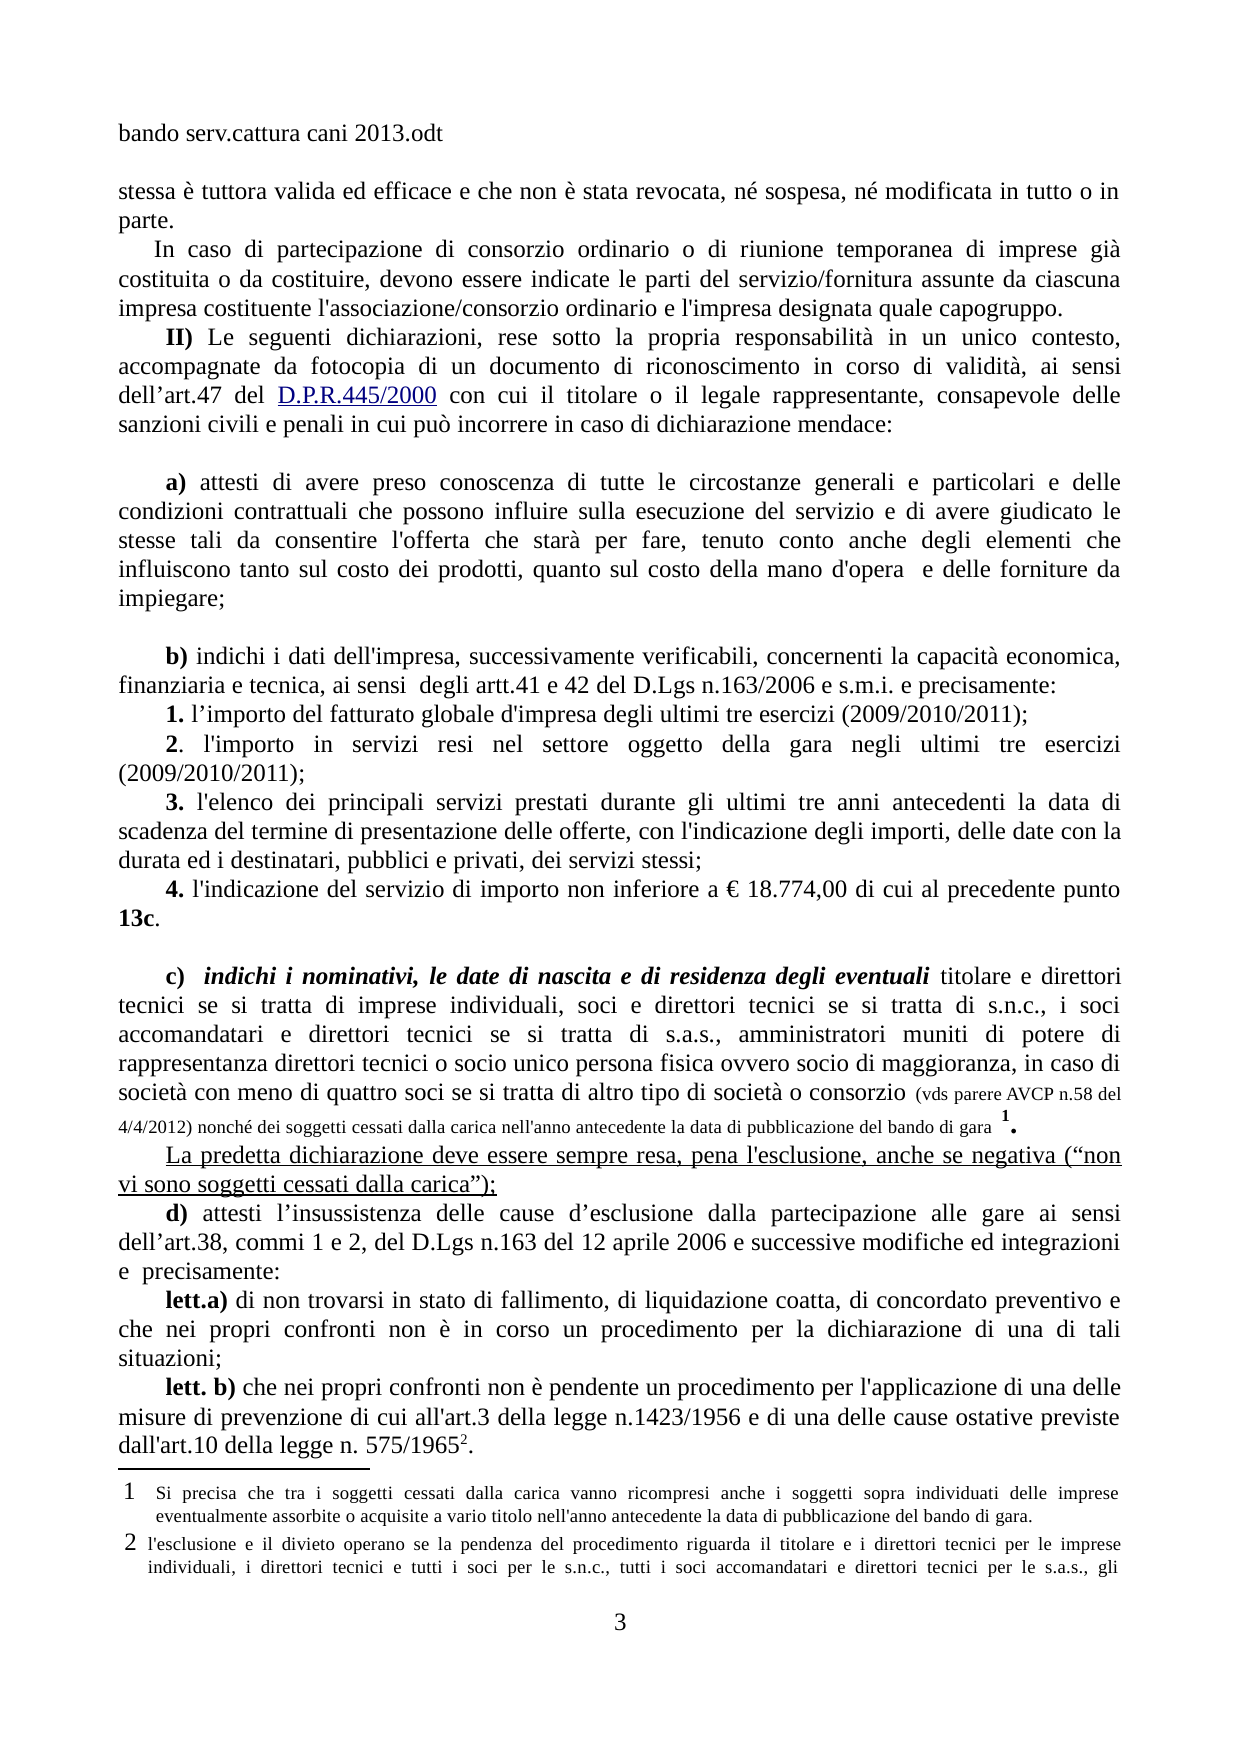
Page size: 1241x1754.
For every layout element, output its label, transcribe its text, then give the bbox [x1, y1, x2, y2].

text lett. b) che nei propri confronti non è pendente un procedimento per l'applicazione di una delle misure di prevenzione di cui all'art.3 della legge n.1423/1956 e di una delle cause ostative previste dall'art.10 della legge n. 575/1965. [118, 1372, 1122, 1459]
text b) indichi i dati dell'impresa, successivamente verificabili, concernenti la capacità economica, finanziaria e tecnica, ai sensi degli artt.41 e 42 del D.Lgs n.163/2006 e s.m.i. e precisamente: [118, 641, 1122, 699]
text 3. l'elenco dei principali servizi prestati durante gli ultimi tre anni antecedenti la data di scadenza del termine di presentazione delle offerte, con l'indicazione degli importi, delle date con la durata ed i destinatari, pubblici e privati, dei servizi stessi; [118, 787, 1122, 874]
text La predetta dichiarazione deve essere sempre resa, pena l'esclusione, anche se negativa (“non vi sono soggetti cessati dalla carica”); [118, 1140, 1122, 1198]
text a) attesti di avere preso conoscenza di tutte le circostanze generali e particolari e delle condizioni contrattuali che possono influire sulla esecuzione del servizio e di avere giudicato le stesse tali da consentire l'offerta che starà per fare, tenuto conto anche degli elementi che influiscono tanto sul costo dei prodotti, quanto sul costo della mano d'opera e delle forniture da impiegare; [118, 467, 1122, 612]
text d) attesti l’insussistenza delle cause d’esclusione dalla partecipazione alle gare ai sensi dell’art.38, commi 1 e 2, del D.Lgs n.163 del 12 aprile 2006 e successive modifiche ed integrazioni e precisamente: [118, 1198, 1122, 1285]
text stessa è tuttora valida ed efficace e che non è stata revocata, né sospesa, né modificata in tutto o in parte. [118, 176, 1122, 234]
text In caso di partecipazione di consorzio ordinario o di riunione temporanea di imprese già costituita o da costituire, devono essere indicate le parti del servizio/fornitura assunte da ciascuna impresa costituente l'associazione/consorzio ordinario e l'impresa designata quale capogruppo. [118, 234, 1122, 322]
text 1. l’importo del fatturato globale d'impresa degli ultimi tre esercizi (2009/2010/2011); [118, 699, 1122, 728]
text c) indichi i nominativi, le date di nascita e di residenza degli eventuali titolare e direttori tecnici se si tratta di imprese individuali, soci e direttori tecnici se si tratta di s.n.c., i soci accomandatari e direttori tecnici se si tratta di s.a.s., amministratori muniti di potere di rappresentanza direttori tecnici o socio unico persona fisica ovvero socio di maggioranza, in caso di società con meno di quattro soci se si tratta di altro tipo di società o consorzio (vds parere AVCP n.58 del 4/4/2012) nonché dei soggetti cessati dalla carica nell'anno antecedente la data di pubblicazione del bando di gara . [118, 961, 1122, 1140]
text 2. l'importo in servizi resi nel settore oggetto della gara negli ultimi tre esercizi (2009/2010/2011); [118, 728, 1122, 787]
text II) Le seguenti dichiarazioni, rese sotto la propria responsabilità in un unico contesto, accompagnate da fotocopia di un documento di riconoscimento in corso di validità, ai sensi dell’art.47 del D.P.R.445/2000 con cui il titolare o il legale rappresentante, consapevole delle sanzioni civili e penali in cui può incorrere in caso di dichiarazione mendace: [118, 322, 1122, 438]
text Si precisa che tra i soggetti cessati dalla carica vanno ricompresi anche i soggetti sopra individuati delle imprese eventualmente assorbite o acquisite a vario titolo nell'anno antecedente la data di pubblicazione del bando di gara. [123, 1476, 1122, 1527]
text l'esclusione e il divieto operano se la pendenza del procedimento riguarda il titolare e i direttori tecnici per le imprese individuali, i direttori tecnici e tutti i soci per le s.n.c., tutti i soci accomandatari e direttori tecnici per le s.a.s., gli [124, 1527, 1122, 1578]
text 4. l'indicazione del servizio di importo non inferiore a € 18.774,00 di cui al precedente punto 13c. [118, 874, 1122, 932]
text lett.a) di non trovarsi in stato di fallimento, di liquidazione coatta, di concordato preventivo e che nei propri confronti non è in corso un procedimento per la dichiarazione di una di tali situazioni; [118, 1285, 1122, 1372]
